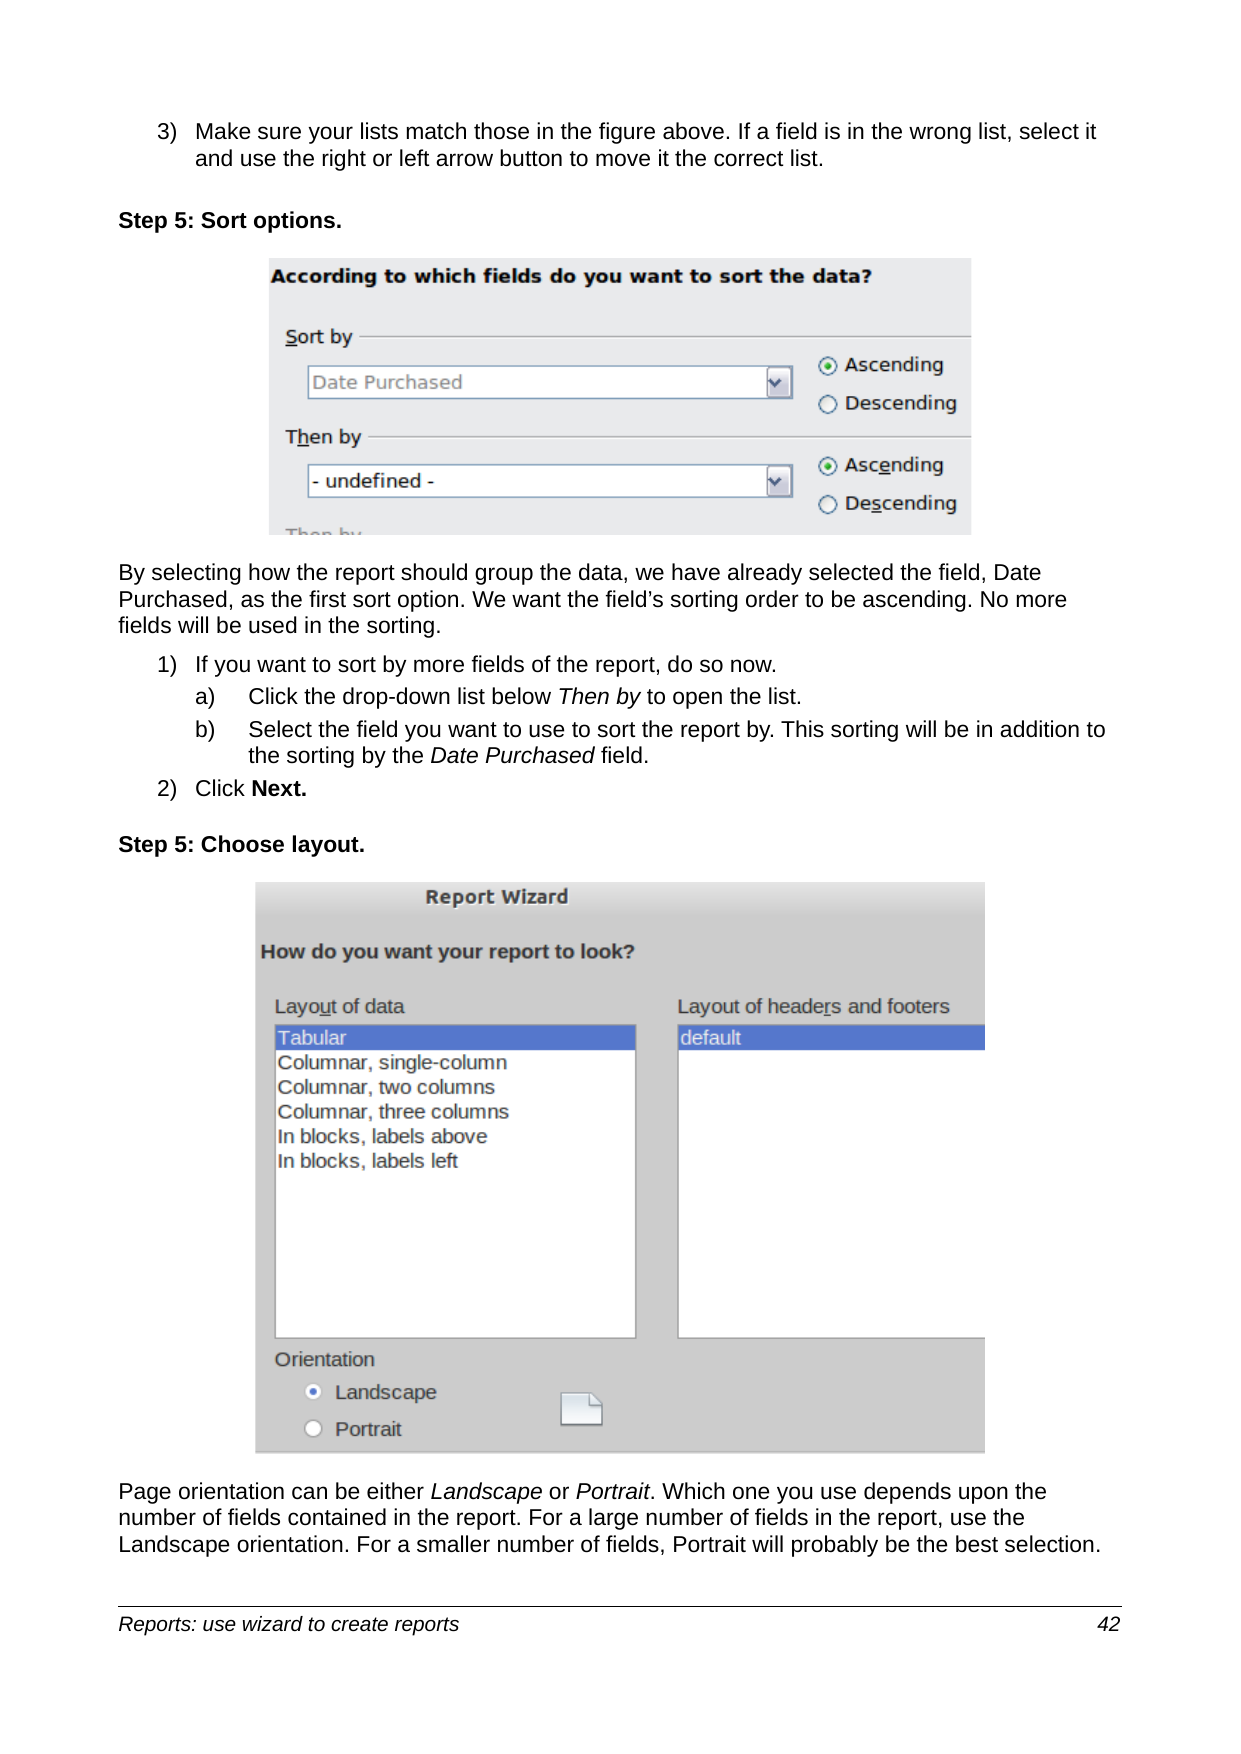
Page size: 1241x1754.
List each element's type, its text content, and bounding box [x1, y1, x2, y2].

list Select the field you want to use to sort the report by. This sorting will be in addition to the sorting by the Date Purchased field. [195, 716, 1122, 769]
picture [268, 258, 972, 535]
text By selecting how the report should group the data, we have already selected the field, Date Purchased, as the first sort option. We want the field’s sorting order to be ascending. No more fields will be used in the sorting. [118, 559, 1122, 638]
list If you want to sort by more fields of the report, do so now. [177, 651, 1122, 677]
list Click Next. [177, 775, 1122, 801]
picture [255, 882, 985, 1454]
list Click the drop-down list below Then by to open the list. [195, 683, 1122, 710]
list Make sure your lists match those in the figure above. If a field is in the wrong list, select it and use the right or left arrow button to move it the correct list. [177, 118, 1122, 171]
text Step 5: Sort options. [118, 207, 1122, 233]
text Page orientation can be either Landscape or Portrait. Which one you use depends upon the number of fields contained in the report. For a large number of fields in the report, use the Landscape orientation. For a smaller number of fields, Portrait will probably be the best selection. [118, 1478, 1122, 1557]
text Step 5: Choose layout. [118, 831, 1122, 858]
